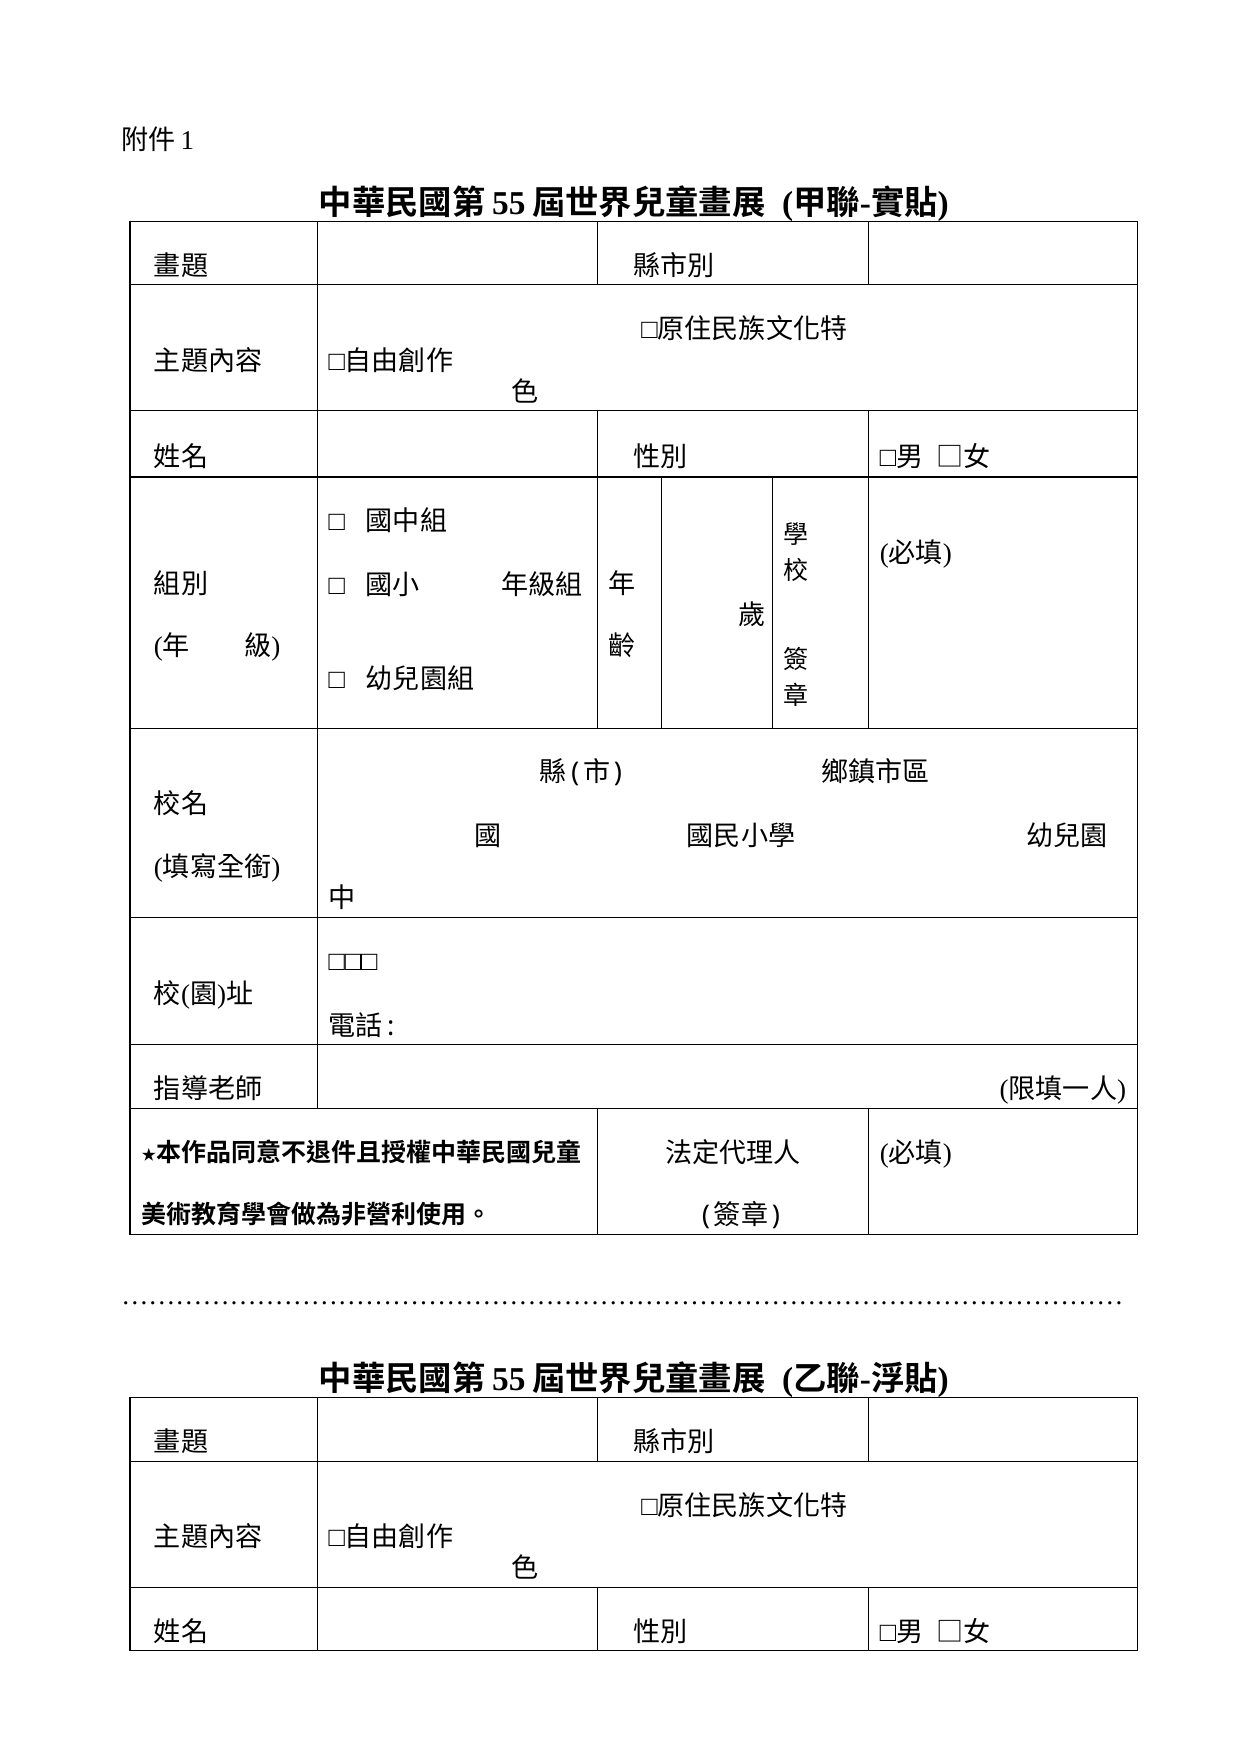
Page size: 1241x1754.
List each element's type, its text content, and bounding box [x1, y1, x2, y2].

table_cell 組別 (年 級) [131, 478, 317, 727]
table_cell 畫題 [131, 222, 317, 284]
table_cell □□□ [318, 918, 1137, 981]
table_cell ★本作品同意不退件且授權中華民國兒童美術教育學會做為非營利使用。 [131, 1109, 597, 1234]
table_cell 主題內容 [131, 1462, 317, 1587]
table_cell □自由創作 [318, 285, 500, 410]
table_cell 校名 (填寫全銜) [131, 729, 317, 917]
table_header 中華民國第55屆世界兒童畫展 (甲聯-實貼) [130, 158, 1137, 221]
table_cell 縣市別 [598, 1398, 868, 1461]
table_cell [318, 1588, 597, 1650]
table_cell (必填) [869, 478, 1137, 727]
table_cell 年齡 [598, 478, 661, 727]
table_cell [318, 411, 597, 476]
table_cell 學 校簽 章 [773, 478, 868, 727]
table_cell (必填) [869, 1109, 1137, 1234]
table_cell 國中組 [318, 478, 597, 540]
table_cell 電話: [318, 981, 1137, 1044]
table_cell □自由創作 [318, 1462, 500, 1587]
table_cell 校(園)址 [131, 918, 317, 1044]
table_cell □原住民族文化特色 [500, 285, 876, 410]
table_cell 國中 [318, 791, 529, 917]
table_cell 姓名 [131, 1588, 317, 1650]
text ………………………………………………………………………………………………… [121, 1253, 1137, 1316]
table_cell 主題內容 [131, 285, 317, 410]
table_cell 法定代理人 (簽章) [598, 1109, 868, 1234]
table_cell □男 □女 [869, 411, 1137, 476]
table_cell 縣(市) 鄉鎮市區 [318, 729, 1137, 791]
table_cell 幼兒園組 [318, 604, 597, 727]
table_header 中華民國第55屆世界兒童畫展 (乙聯-浮貼) [130, 1335, 1137, 1397]
table_cell 性別 [598, 1588, 868, 1650]
table_cell 縣市別 [598, 222, 868, 284]
table_cell 國小 年級組 [318, 540, 597, 603]
table_cell 國民小學 [529, 791, 868, 917]
table_cell 姓名 [131, 411, 317, 476]
table_cell [318, 1398, 597, 1461]
table_cell □原住民族文化特色 [500, 1462, 876, 1587]
table_cell 幼兒園 [868, 791, 1137, 917]
table_cell 指導老師 [131, 1045, 317, 1108]
text 附件1 [121, 96, 1137, 158]
table_cell [869, 222, 1137, 284]
table_cell 歲 [662, 478, 772, 727]
table_cell [876, 1462, 1137, 1587]
table_cell [876, 285, 1137, 410]
table_cell [869, 1398, 1137, 1461]
table_cell (限填一人) [318, 1045, 1137, 1108]
table_cell [318, 222, 597, 284]
table_cell 性別 [598, 411, 868, 476]
table_cell 畫題 [131, 1398, 317, 1461]
table_cell □男 □女 [869, 1588, 1137, 1650]
